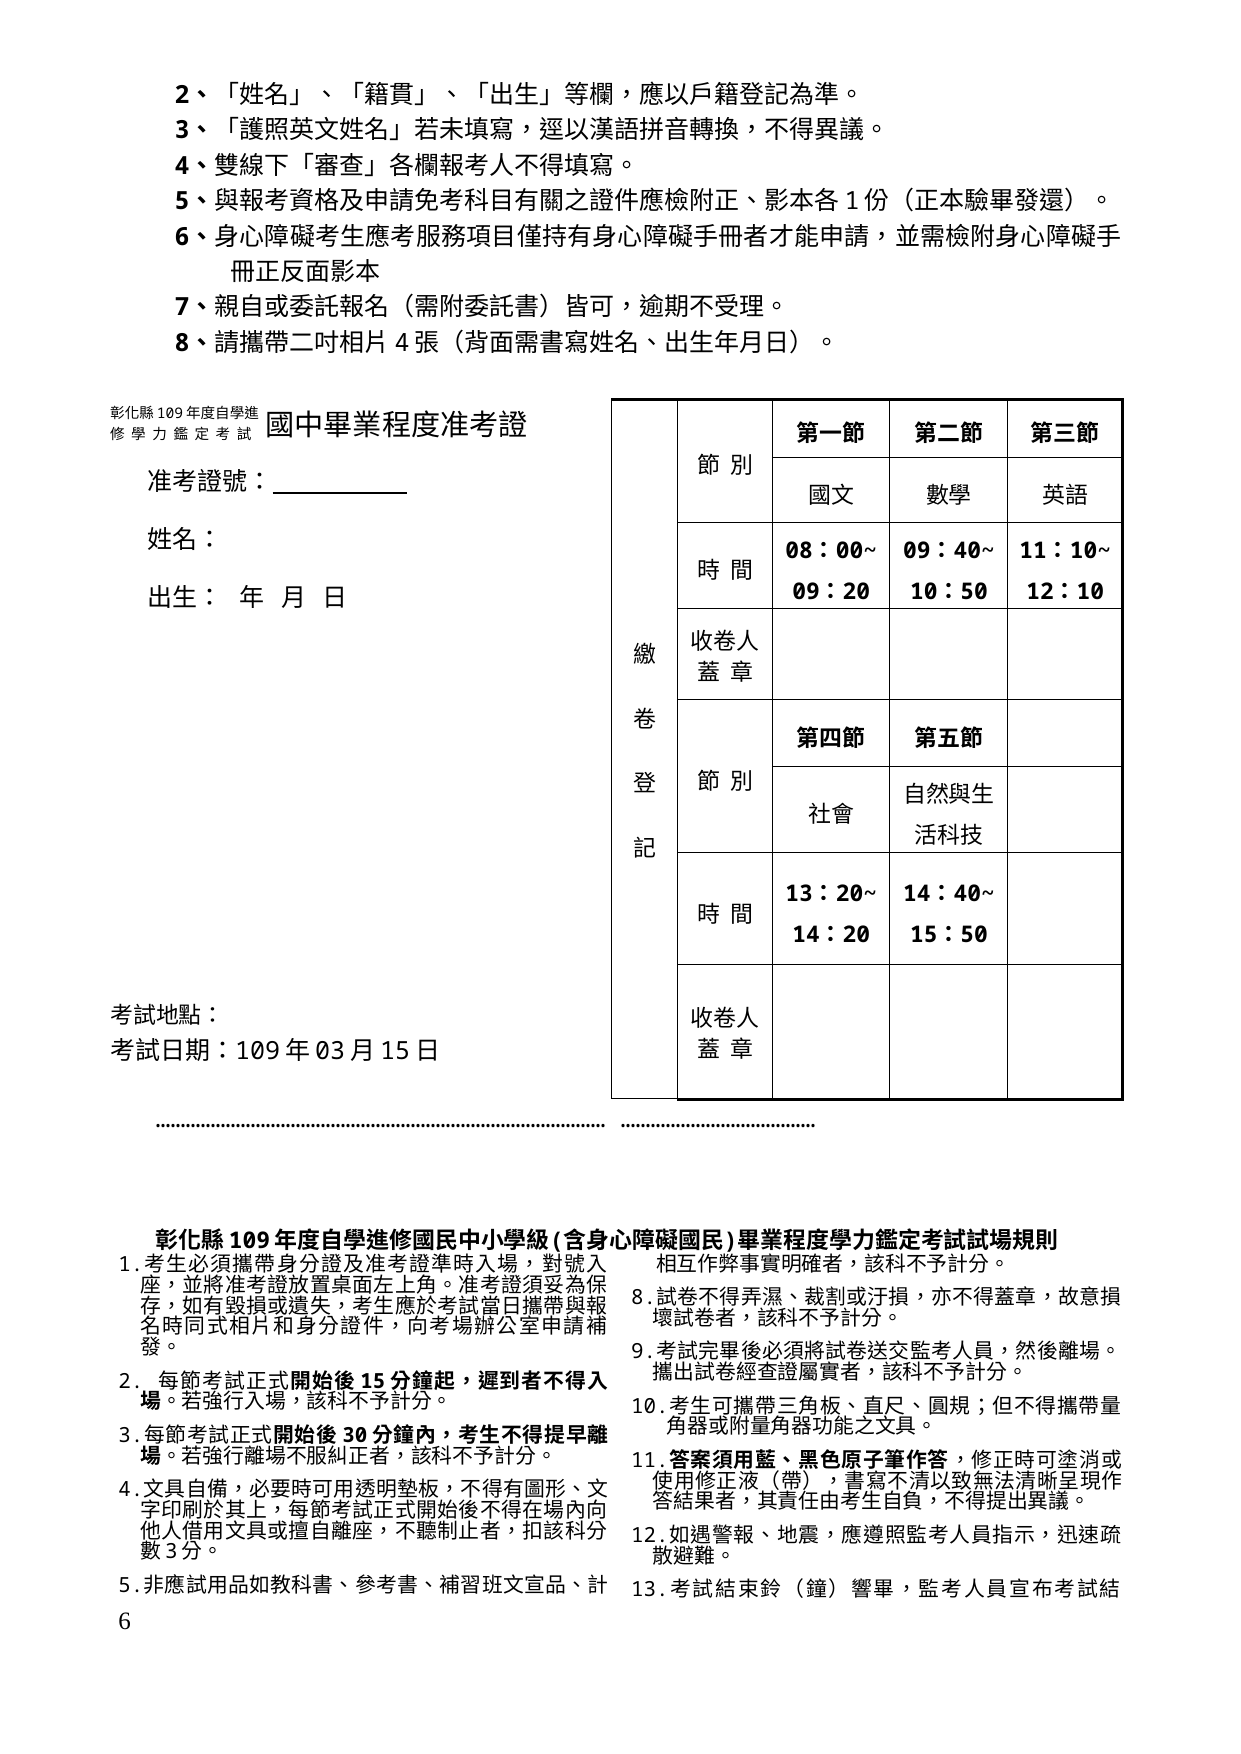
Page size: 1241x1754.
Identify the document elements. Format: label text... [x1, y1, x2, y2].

list 「姓名」、「籍貫」、「出生」等欄，應以戶籍登記為準。 [174, 75, 1122, 110]
list 雙線下「審查」各欄報考人不得填寫。 [174, 146, 1122, 181]
table_cell 國文 [773, 458, 889, 522]
table_header 相互作弊事實明確者，該科不予計分。 8.試卷不得弄濕、裁割或汙損，亦不得蓋章，故意損壞試卷者，該科不予計分。 9.考試完畢後必須將試卷送交監考人員，然後離場。攜出試卷經查證屬實者，該科不予計分。 10.考生可攜帶三角板、直尺、圓規；但不得攜帶量角器或附量角器功能之文具。 11.答案須用藍、黑色原子筆作答，修正時可塗消或使用修正液（帶），書寫不清以致無法清晰呈現作答結果者，其責任由考生自負，不得提出異議。 12.如遇警報、地震，應遵照監考人員指示，迅速疏散避難。 13.考試結束鈴（鐘）響畢，監考人員宣布考試結 [620, 1255, 1133, 1601]
table_cell 08：00~ 09：20 [773, 523, 889, 608]
table_cell 英語 [1008, 458, 1121, 522]
table_header 繳 卷 登 記 [612, 401, 677, 1098]
table_cell [1008, 853, 1121, 964]
table_cell 第四節 [773, 700, 889, 766]
table_cell 節 別 [678, 700, 772, 852]
table_header 第一節 [773, 401, 889, 457]
table_cell [773, 965, 889, 1098]
list 與報考資格及申請免考科目有關之證件應檢附正、影本各1份（正本驗畢發還）。 [174, 181, 1122, 217]
table_cell [773, 609, 889, 699]
table_cell [1008, 965, 1121, 1098]
table_cell 自然與生活科技 [890, 767, 1007, 852]
table_cell 社會 [773, 767, 889, 852]
table_header 彰化縣109年度自學進修 學 力 鑑 定 考 試 國中畢業程度准考證 准考證號： 姓名： 出生： 年 月 日 考試地點： 考試日期：109年03月15日 [99, 398, 611, 1098]
table_cell 13：20~ 14：20 [773, 853, 889, 964]
list 身心障礙考生應考服務項目僅持有身心障礙手冊者才能申請，並需檢附身心障礙手冊正反面影本 [174, 217, 1122, 287]
table_cell 數學 [890, 458, 1007, 522]
table_header 第三節 [1008, 401, 1121, 457]
table_cell [1008, 767, 1121, 852]
text 彰化縣109年度自學進修國民中小學級(含身心障礙國民)畢業程度學力鑑定考試試場規則 [143, 1221, 1122, 1255]
table_cell 時 間 [678, 523, 772, 608]
table_cell 09：40~ 10：50 [890, 523, 1007, 608]
table_cell [890, 609, 1007, 699]
table_cell [890, 965, 1007, 1098]
table_header 第二節 [890, 401, 1007, 457]
table_cell [1008, 609, 1121, 699]
table_header 節 別 [678, 401, 772, 522]
table_cell 11：10~ 12：10 [1008, 523, 1121, 608]
list 親自或委託報名（需附委託書）皆可，逾期不受理。 [174, 287, 1122, 323]
table_cell 14：40~ 15：50 [890, 853, 1007, 964]
table_cell 第五節 [890, 700, 1007, 766]
table_header 1.考生必須攜帶身分證及准考證準時入場，對號入座，並將准考證放置桌面左上角。准考證須妥為保存，如有毀損或遺失，考生應於考試當日攜帶與報名時同式相片和身分證件，向考場辦公室申請補發。 2. 每節考試正式開始後15分鐘起，遲到者不得入場。若強行入場，該科不予計分。 3.每節考試正式開始後30分鐘內，考生不得提早離場。若強行離場不服糾正者，該科不予計分。 4.文具自備，必要時可用透明墊板，不得有圖形、文字印刷於其上，每節考試正式開始後不得在場內向他人借用文具或擅自離座，不聽制止者，扣該科分數3分。 5.非應試用品如教科書、參考書、補習班文宣品、計 [107, 1255, 619, 1601]
text ……………………………………………………………………………… ………………………………… [143, 1101, 1122, 1135]
list 「護照英文姓名」若未填寫，逕以漢語拼音轉換，不得異議。 [174, 110, 1122, 146]
table_cell 收卷人 蓋 章 [678, 609, 772, 699]
list 請攜帶二吋相片4張（背面需書寫姓名、出生年月日）。 [174, 323, 1122, 358]
table_cell 收卷人 蓋 章 [678, 965, 772, 1098]
table_cell 時 間 [678, 853, 772, 964]
table_cell [1008, 700, 1121, 766]
